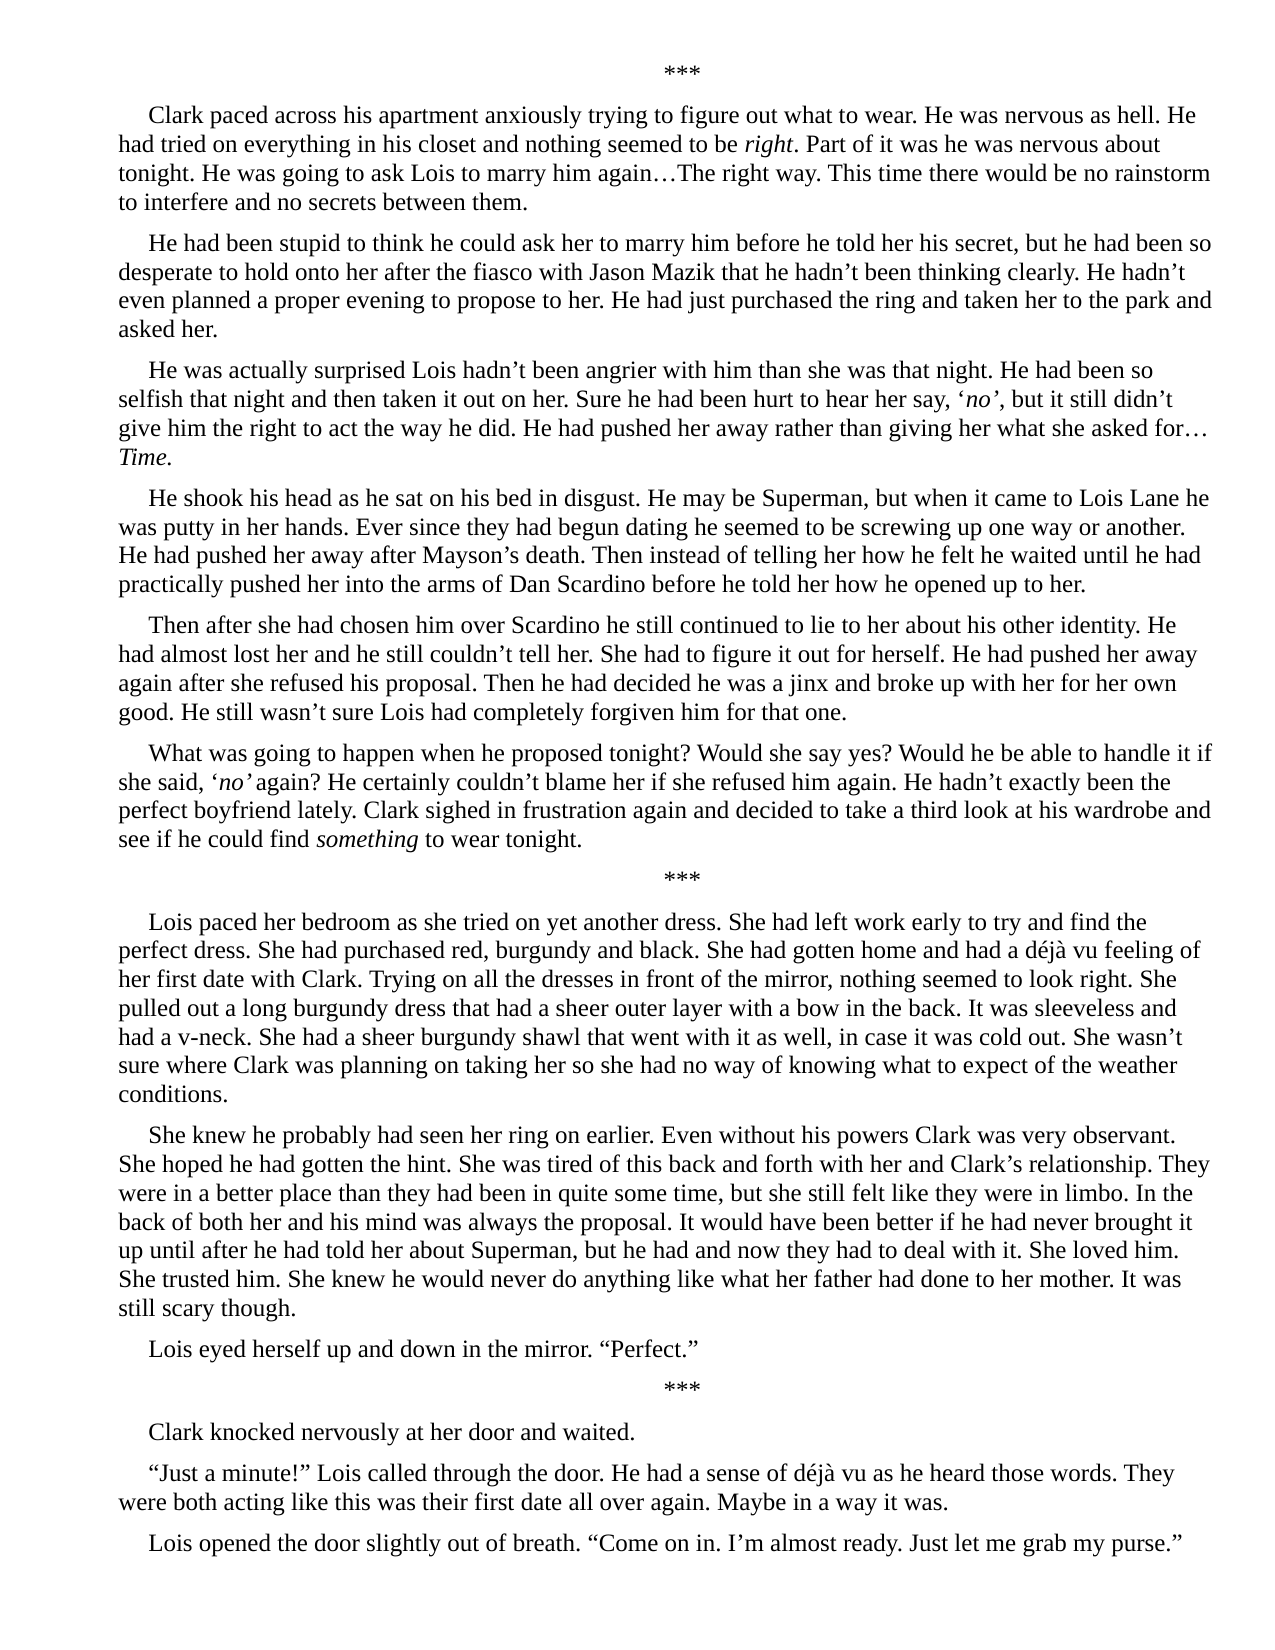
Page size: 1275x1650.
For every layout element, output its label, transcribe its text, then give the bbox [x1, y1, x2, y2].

text Lois eyed herself up and down in the mirror. “Perfect.” [118, 1334, 1216, 1363]
text *** [118, 865, 1216, 894]
text Lois opened the door slightly out of breath. “Come on in. I’m almost ready. Just let me grab my purse.” [118, 1528, 1216, 1557]
text He shook his head as he sat on his bed in disgust. He may be Superman, but when it came to Lois Lane he was putty in her hands. Ever since they had begun dating he seemed to be screwing up one way or another. He had pushed her away after Mayson’s death. Then instead of telling her how he felt he waited until he had practically pushed her into the arms of Dan Scardino before he told her how he opened up to her. [118, 483, 1216, 598]
text Clark knocked nervously at her door and waited. [118, 1417, 1216, 1445]
text What was going to happen when he proposed tonight? Would she say yes? Would he be able to handle it if she said, ‘no’ again? He certainly couldn’t blame her if she refused him again. He hadn’t exactly been the perfect boyfriend lately. Clark sighed in frustration again and decided to take a third look at his wardrobe and see if he could find something to wear tonight. [118, 738, 1216, 853]
text She knew he probably had seen her ring on earlier. Even without his powers Clark was very observant. She hoped he had gotten the hint. She was tired of this back and forth with her and Clark’s relationship. They were in a better place than they had been in quite some time, but she still felt like they were in limbo. In the back of both her and his mind was always the proposal. It would have been better if he had never brought it up until after he had told her about Superman, but he had and now they had to deal with it. She loved him. She trusted him. She knew he would never do anything like what her father had done to her mother. It was still scary though. [118, 1120, 1216, 1322]
text Lois paced her bedroom as she tried on yet another dress. She had left work early to try and find the perfect dress. She had purchased red, burgundy and black. She had gotten home and had a déjà vu feeling of her first date with Clark. Trying on all the dresses in front of the mirror, nothing seemed to look right. She pulled out a long burgundy dress that had a sheer outer layer with a bow in the back. It was sleeveless and had a v-neck. She had a sheer burgundy shawl that went with it as well, in case it was cold out. She wasn’t sure where Clark was planning on taking her so she had no way of knowing what to expect of the weather conditions. [118, 907, 1216, 1108]
text He was actually surprised Lois hadn’t been angrier with him than she was that night. He had been so selfish that night and then taken it out on her. Sure he had been hurt to hear her say, ‘no’, but it still didn’t give him the right to act the way he did. He had pushed her away rather than giving her what she asked for…Time. [118, 355, 1216, 470]
text *** [118, 59, 1216, 88]
text Then after she had chosen him over Scardino he still continued to lie to her about his other identity. He had almost lost her and he still couldn’t tell her. She had to figure it out for herself. He had pushed her away again after she refused his proposal. Then he had decided he was a jinx and broke up with her for her own good. He still wasn’t sure Lois had completely forgiven him for that one. [118, 610, 1216, 725]
text *** [118, 1375, 1216, 1404]
text He had been stupid to think he could ask her to marry him before he told her his secret, but he had been so desperate to hold onto her after the fiasco with Jason Mazik that he hadn’t been thinking clearly. He hadn’t even planned a proper evening to propose to her. He had just purchased the ring and taken her to the park and asked her. [118, 228, 1216, 343]
text “Just a minute!” Lois called through the door. He had a sense of déjà vu as he heard those words. They were both acting like this was their first date all over again. Maybe in a way it was. [118, 1458, 1216, 1515]
text Clark paced across his apartment anxiously trying to figure out what to wear. He was nervous as hell. He had tried on everything in his closet and nothing seemed to be right. Part of it was he was nervous about tonight. He was going to ask Lois to marry him again…The right way. This time there would be no rainstorm to interfere and no secrets between them. [118, 100, 1216, 215]
